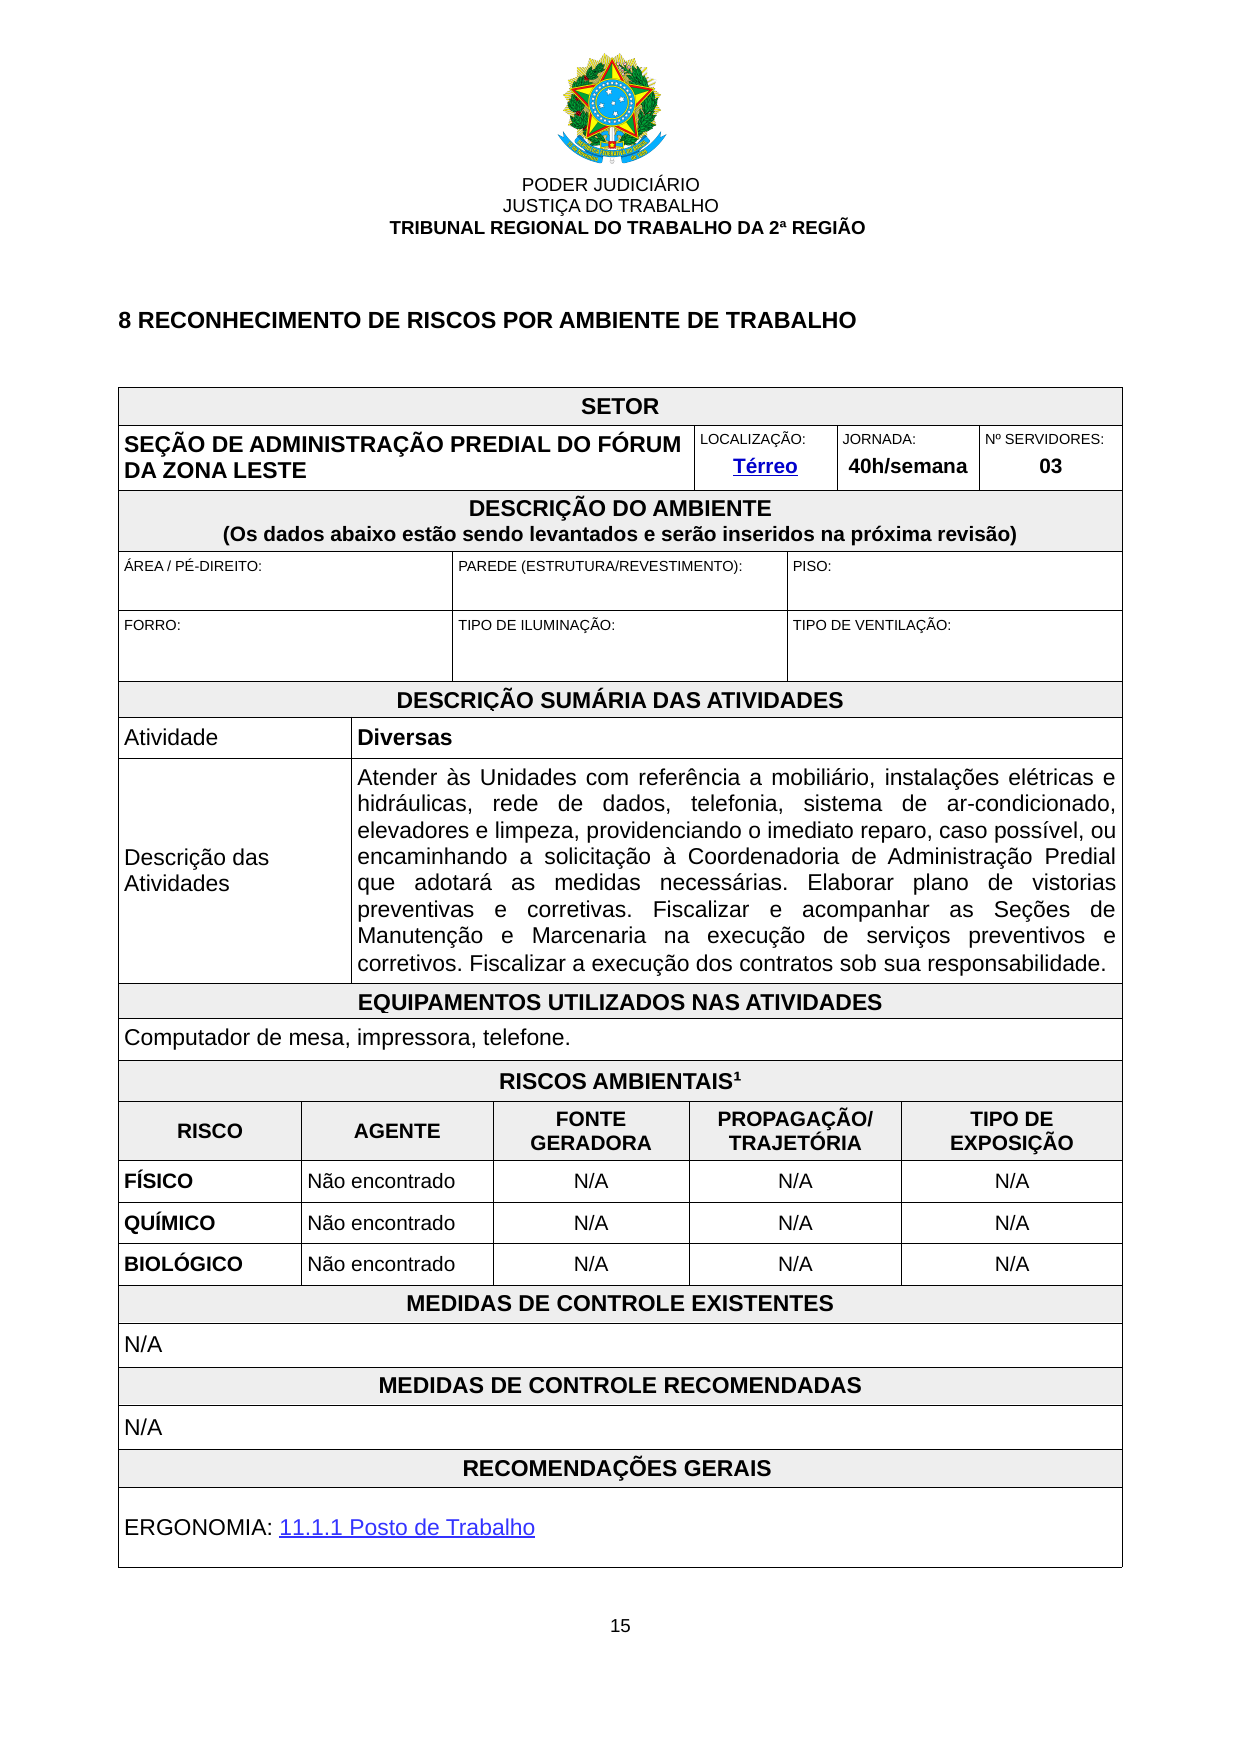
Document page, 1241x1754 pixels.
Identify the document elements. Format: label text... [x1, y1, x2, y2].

table_cell PISO: [788, 552, 1122, 610]
table_cell LOCALIZAÇÃO: Térreo [695, 426, 837, 489]
table_cell PAREDE (ESTRUTURA/REVESTIMENTO): [453, 552, 787, 610]
table_cell MEDIDAS DE CONTROLE RECOMENDADAS [119, 1368, 1122, 1404]
table_cell Atender às Unidades com referência a mobiliário, instalações elétricas e hidráulicas, rede de dados, telefonia, sistema de ar-condicionado, elevadores e limpeza, providenciando o imediato reparo, caso possível, ou encaminhando a solicitação à Coordenadoria de Administração Predial que adotará as medidas necessárias. Elaborar plano de vistorias preventivas e corretivas. Fiscalizar e acompanhar as Seções de Manutenção e Marcenaria na execução de serviços preventivos e corretivos. Fiscalizar a execução dos contratos sob sua responsabilidade. [352, 759, 1122, 983]
table_cell RISCOS AMBIENTAIS¹ [119, 1061, 1122, 1101]
table_cell EQUIPAMENTOS UTILIZADOS NAS ATIVIDADES [119, 984, 1122, 1018]
table_cell JORNADA: 40h/semana [838, 426, 979, 489]
table_cell Não encontrado [302, 1244, 493, 1284]
table_cell QUÍMICO [119, 1203, 301, 1243]
table_cell N/A [902, 1244, 1122, 1284]
table_cell N/A [690, 1161, 901, 1202]
table_cell Não encontrado [302, 1203, 493, 1243]
table_cell BIOLÓGICO [119, 1244, 301, 1284]
table_header SETOR [119, 388, 1122, 425]
table_cell PROPAGAÇÃO/ TRAJETÓRIA [690, 1102, 901, 1160]
table_cell N/A [494, 1203, 689, 1243]
table_cell Não encontrado [302, 1161, 493, 1202]
table_cell N/A [690, 1203, 901, 1243]
table_cell RECOMENDAÇÕES GERAIS [119, 1450, 1122, 1487]
table_cell N/A [494, 1244, 689, 1284]
table_cell ERGONOMIA: 11.1.1 Posto de Trabalho [119, 1488, 1122, 1567]
table_cell N/A [902, 1161, 1122, 1202]
table_cell N/A [902, 1203, 1122, 1243]
table_cell N/A [119, 1324, 1122, 1367]
table_cell FONTE GERADORA [494, 1102, 689, 1160]
table_cell DESCRIÇÃO DO AMBIENTE (Os dados abaixo estão sendo levantados e serão inseridos na próxima revisão) [119, 491, 1122, 551]
subtitle 8 RECONHECIMENTO DE RISCOS POR AMBIENTE DE TRABALHO [118, 307, 1122, 333]
table_cell ÁREA / PÉ-DIREITO: [119, 552, 452, 610]
table_cell DESCRIÇÃO SUMÁRIA DAS ATIVIDADES [119, 682, 1122, 717]
table_cell Diversas [352, 718, 1122, 758]
table_cell FORRO: [119, 611, 452, 681]
table_cell N/A [494, 1161, 689, 1202]
table_cell SEÇÃO DE ADMINISTRAÇÃO PREDIAL DO FÓRUM DA ZONA LESTE [119, 426, 694, 489]
table_cell Atividade [119, 718, 351, 758]
table_cell TIPO DE ILUMINAÇÃO: [453, 611, 787, 681]
table_cell AGENTE [302, 1102, 493, 1160]
table_cell Descrição das Atividades [119, 759, 351, 983]
table_cell Nº SERVIDORES: 03 [980, 426, 1122, 489]
table_cell MEDIDAS DE CONTROLE EXISTENTES [119, 1286, 1122, 1322]
table_cell TIPO DE EXPOSIÇÃO [902, 1102, 1122, 1160]
table_cell Computador de mesa, impressora, telefone. [119, 1019, 1122, 1059]
table_cell TIPO DE VENTILAÇÃO: [788, 611, 1122, 681]
table_cell N/A [119, 1406, 1122, 1449]
table_cell FÍSICO [119, 1161, 301, 1202]
table_cell RISCO [119, 1102, 301, 1160]
table_cell N/A [690, 1244, 901, 1284]
